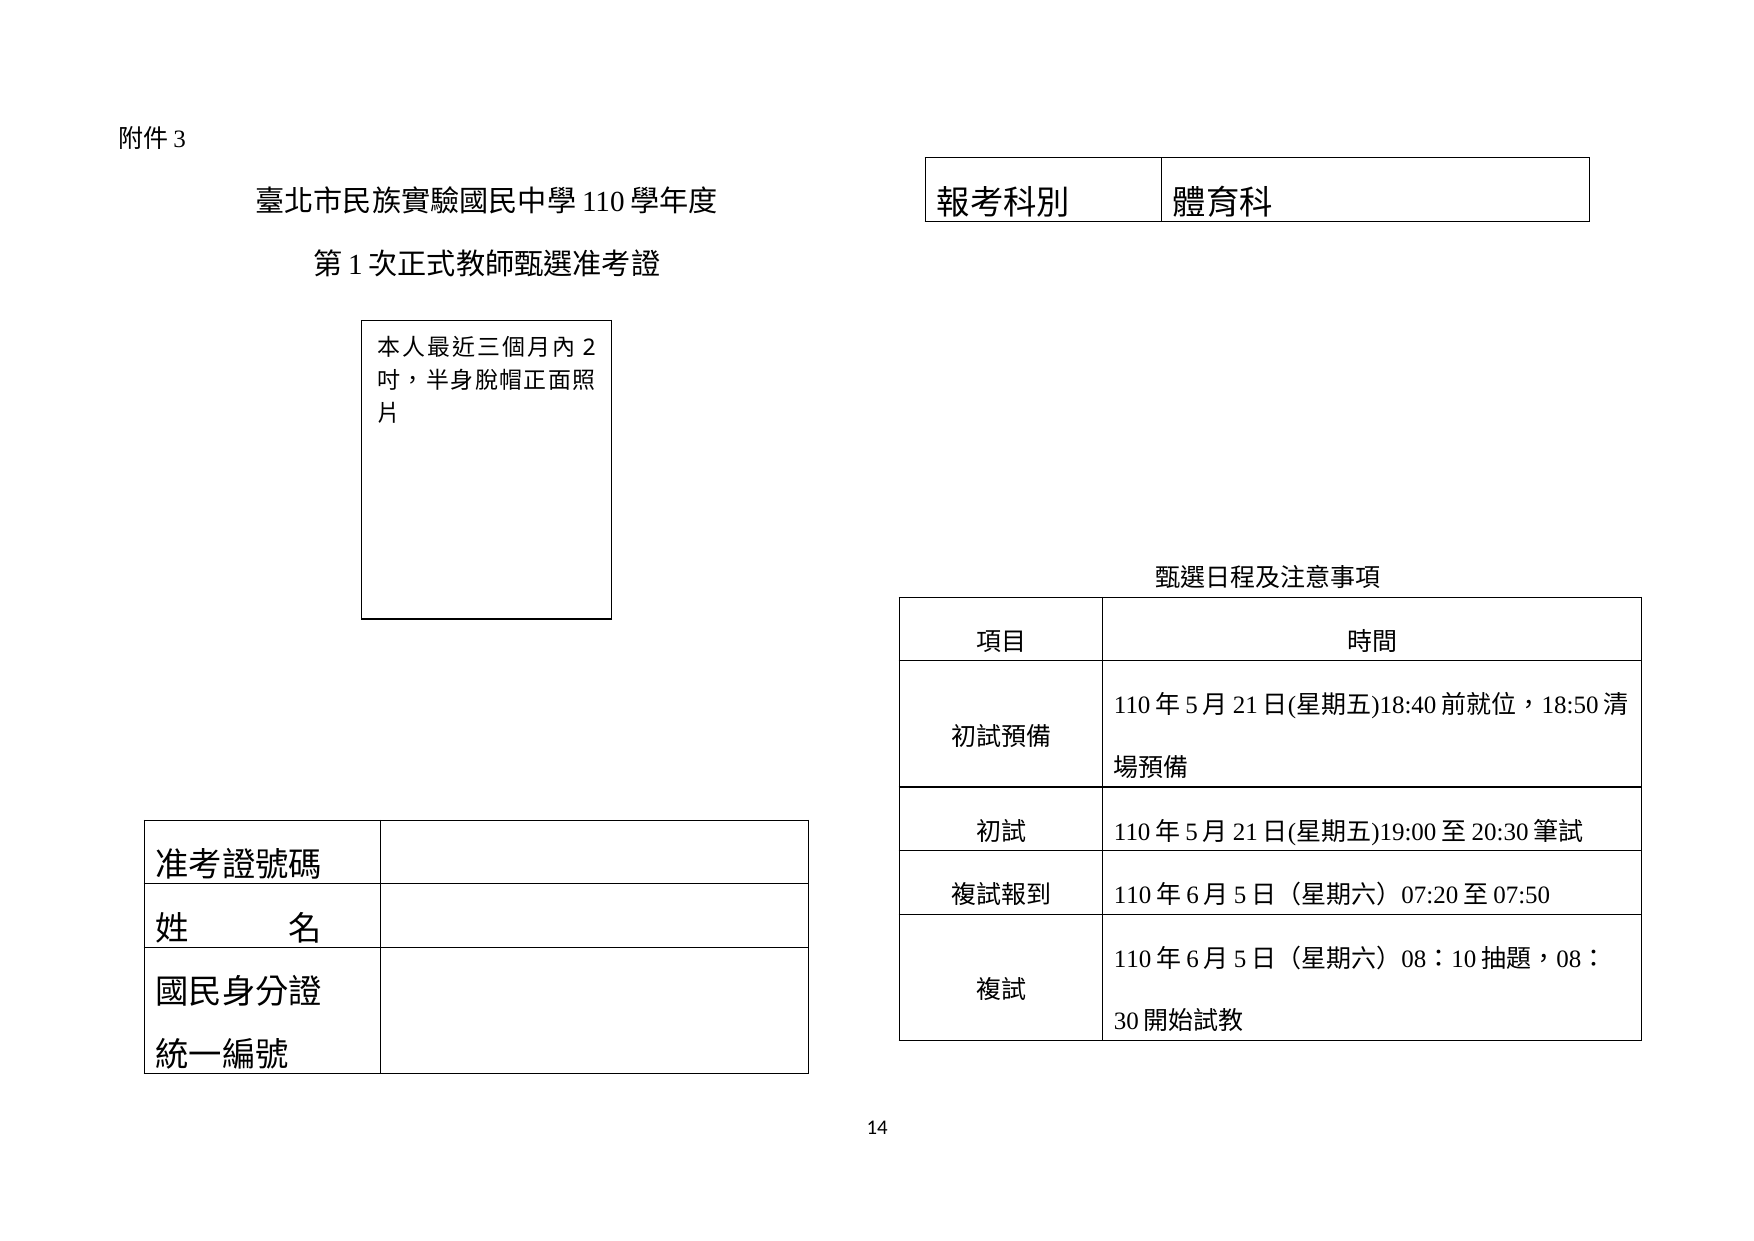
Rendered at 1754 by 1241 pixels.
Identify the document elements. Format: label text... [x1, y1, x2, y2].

table_cell 110年6月5日（星期六）07:20至07:50 [1103, 851, 1641, 913]
table_cell 110年6月5日（星期六）08：10抽題，08：30開始試教 [1103, 915, 1641, 1039]
table_header 時間 [1103, 598, 1641, 660]
table_cell 初試預備 [900, 661, 1102, 786]
table_cell 複試 [900, 915, 1102, 1039]
text 臺北市民族實驗國民中學110學年度 第1次正式教師甄選准考證 [118, 157, 855, 282]
table_cell 初試 [900, 788, 1102, 850]
table_cell 體育科 [1162, 158, 1589, 221]
table_cell 姓 名 [145, 884, 380, 947]
table_cell 110年5月21日(星期五)18:40前就位，18:50清場預備 [1103, 661, 1641, 786]
table_cell 國民身分證 統一編號 [145, 948, 380, 1073]
table_header [381, 821, 808, 883]
table_cell 報考科別 [926, 158, 1161, 221]
text 附件3 [118, 95, 1636, 157]
table_cell 複試報到 [900, 851, 1102, 913]
text 甄選日程及注意事項 [899, 534, 1636, 597]
table_cell [381, 884, 808, 947]
table_cell [381, 948, 808, 1073]
table_header 項目 [900, 598, 1102, 660]
table_cell 110年5月21日(星期五)19:00至20:30筆試 [1103, 788, 1641, 850]
text 本人最近三個月內2吋，半身脫帽正面照片 [377, 329, 596, 428]
table_header 准考證號碼 [145, 821, 380, 883]
